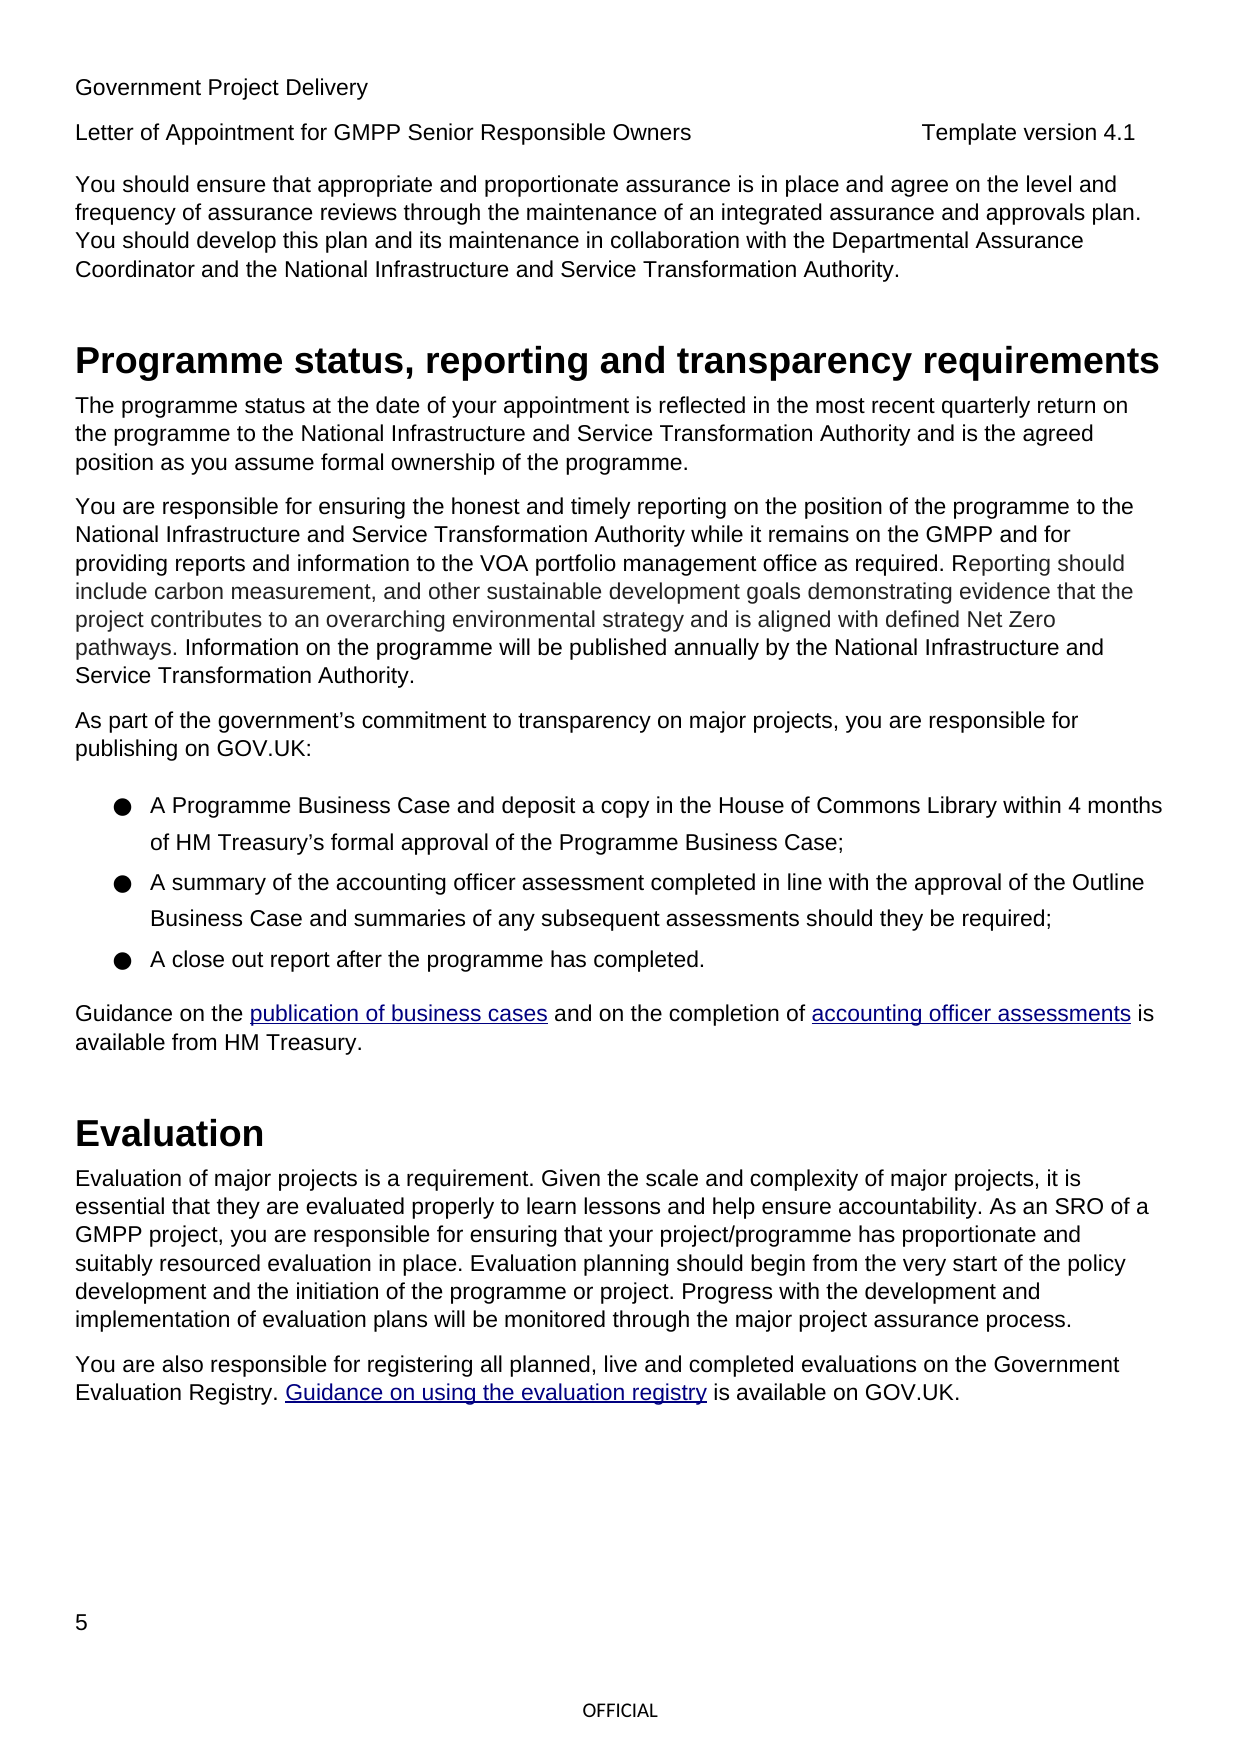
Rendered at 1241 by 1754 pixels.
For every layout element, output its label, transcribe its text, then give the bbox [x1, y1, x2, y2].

list A close out report after the programme has completed. [112, 933, 1165, 981]
list A summary of the accounting officer assessment completed in line with the approval of the Outline Business Case and summaries of any subsequent assessments should they be required; [112, 857, 1165, 932]
subtitle Evaluation [75, 1111, 1165, 1154]
text The programme status at the date of your appointment is reflected in the most recent quarterly return on the programme to the National Infrastructure and Service Transformation Authority and is the agreed position as you assume formal ownership of the programme. [75, 392, 1165, 475]
text You are also responsible for registering all planned, live and completed evaluations on the Government Evaluation Registry. Guidance on using the evaluation registry is available on GOV.UK. [75, 1351, 1165, 1405]
text Evaluation of major projects is a requirement. Given the scale and complexity of major projects, it is essential that they are evaluated properly to learn lessons and help ensure accountability. As an SRO of a GMPP project, you are responsible for ensuring that your project/programme has proportionate and suitably resourced evaluation in place. Evaluation planning should begin from the very start of the policy development and the initiation of the programme or project. Progress with the development and implementation of evaluation plans will be monitored through the major project assurance process. [75, 1165, 1165, 1332]
subtitle Programme status, reporting and transparency requirements [75, 338, 1165, 381]
text Guidance on the publication of business cases and on the completion of accounting officer assessments is available from HM Treasury. [75, 1000, 1165, 1055]
text As part of the government’s commitment to transparency on major projects, you are responsible for publishing on GOV.UK: [75, 707, 1165, 761]
list A Programme Business Case and deposit a copy in the House of Commons Library within 4 months of HM Treasury’s formal approval of the Programme Business Case; [112, 780, 1165, 855]
text You are responsible for ensuring the honest and timely reporting on the position of the programme to the National Infrastructure and Service Transformation Authority while it remains on the GMPP and for providing reports and information to the VOA portfolio management office as required. Reporting should include carbon measurement, and other sustainable development goals demonstrating evidence that the project contributes to an overarching environmental strategy and is aligned with defined Net Zero pathways. Information on the programme will be published annually by the National Infrastructure and Service Transformation Authority. [75, 493, 1165, 688]
text You should ensure that appropriate and proportionate assurance is in place and agree on the level and frequency of assurance reviews through the maintenance of an integrated assurance and approvals plan. You should develop this plan and its maintenance in collaboration with the Departmental Assurance Coordinator and the National Infrastructure and Service Transformation Authority. [75, 171, 1165, 282]
